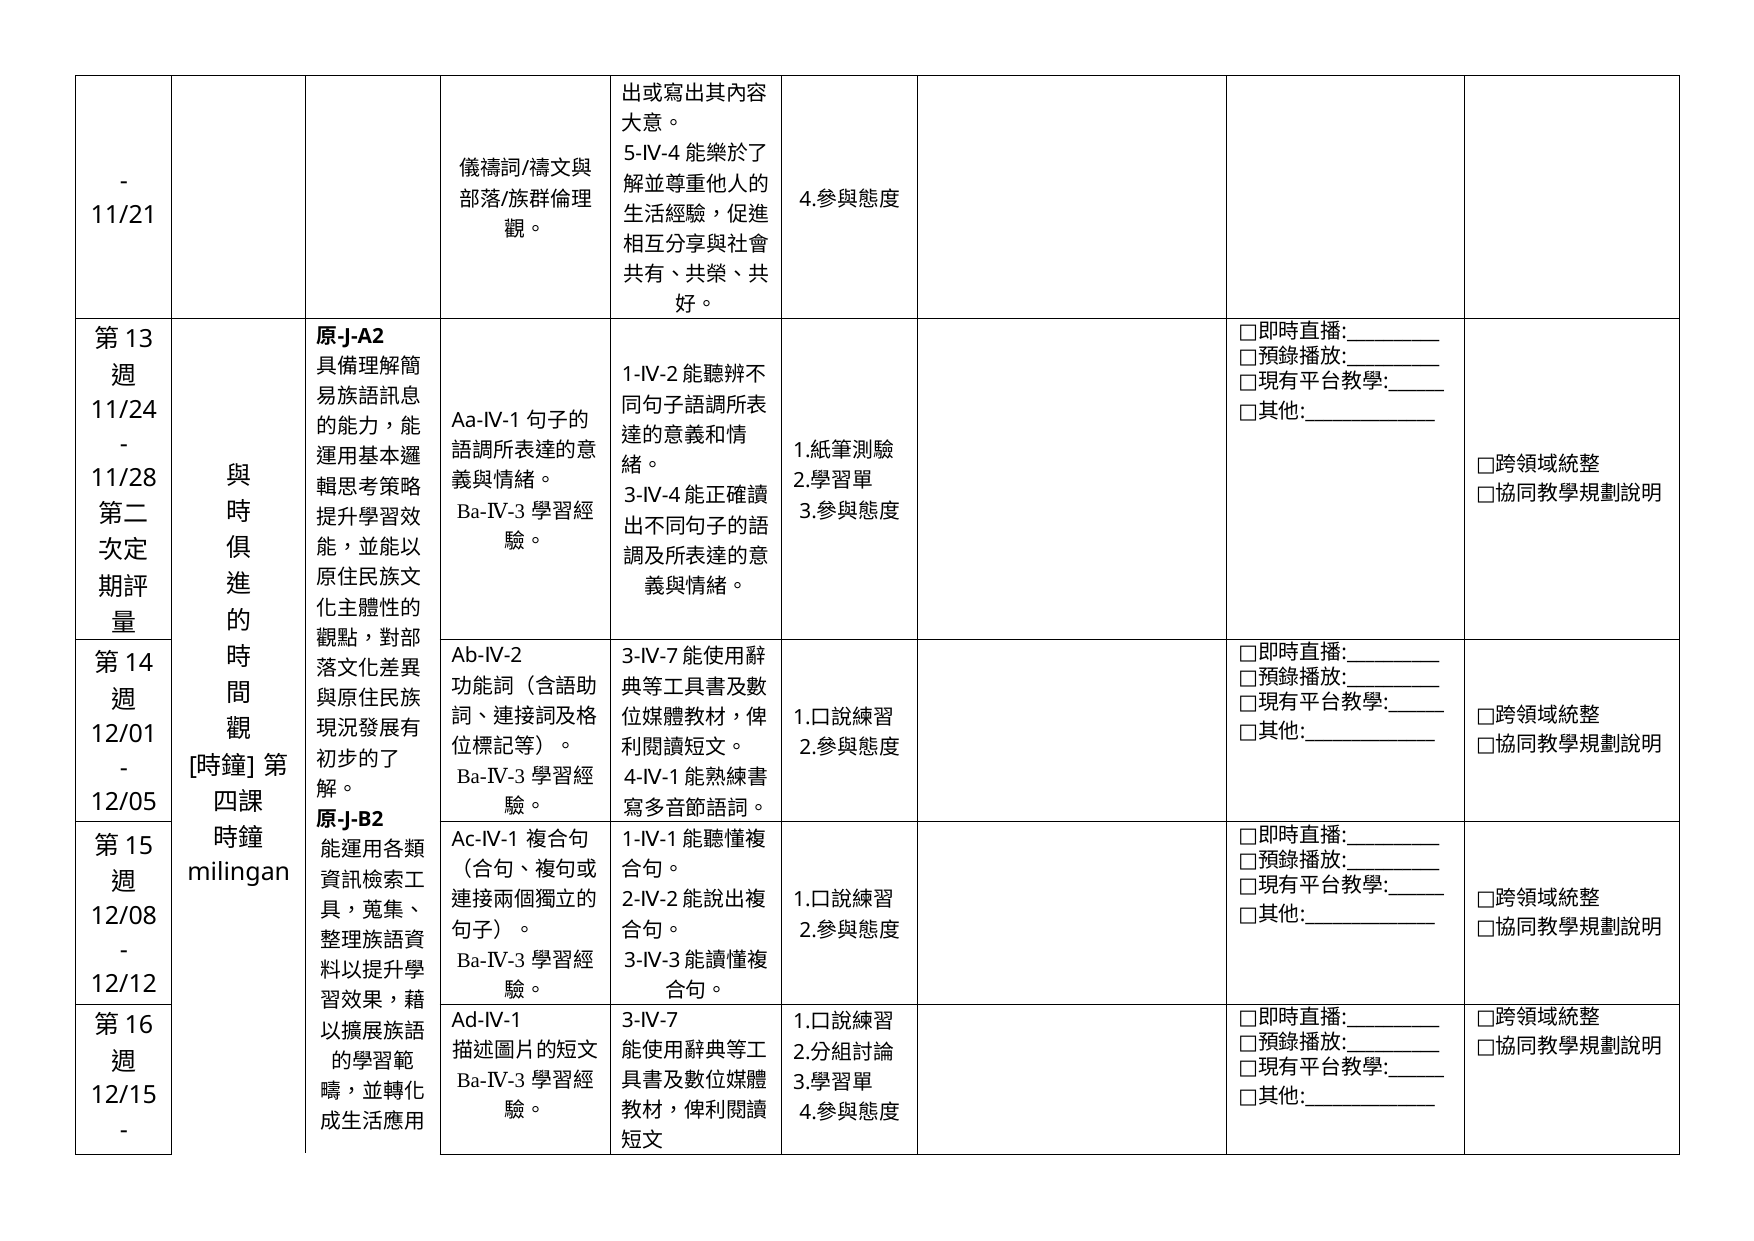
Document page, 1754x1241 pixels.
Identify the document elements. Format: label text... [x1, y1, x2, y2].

table_cell 第15週 12/08-12/12 [76, 822, 171, 1004]
table_cell 3-Ⅳ-7能使用辭典等工具書及數位媒體教材，俾利閱讀短文。 4-Ⅳ-1能熟練書寫多音節語詞。 [611, 640, 781, 821]
table_cell □即時直播:__________ □預錄播放:__________ □現有平台教學:______ □其他:______________ [1227, 822, 1464, 1004]
table_cell Aa-Ⅳ-1 句子的語調所表達的意義與情緒。 Ba-Ⅳ-3 學習經驗。 [441, 319, 610, 638]
table_cell □即時直播:__________ □預錄播放:__________ □現有平台教學:______ □其他:______________ [1227, 319, 1464, 638]
table_cell 原-J-A2 具備理解簡易族語訊息的能力，能運用基本邏輯思考策略提升學習效能，並能以原住民族文化主體性的觀點，對部落文化差異與原住民族現況發展有初步的了解。 原-J-B2 能運用各類資訊檢索工具，蒐集、整理族語資料以提升學習效果，藉以擴展族語的學習範疇，並轉化成生活應用 [305, 319, 440, 1154]
table_cell 1.口說練習 2.參與態度 [782, 822, 917, 1004]
table_cell [918, 822, 1226, 1004]
table_cell 1.口說練習 2.參與態度 [782, 640, 917, 821]
table_cell □跨領域統整 □協同教學規劃說明 [1465, 640, 1679, 821]
table_cell 1.口說練習 2.分組討論 3.學習單 4.參與態度 [782, 1005, 917, 1154]
table_cell Ad-Ⅳ-1 描述圖片的短文Ba-Ⅳ-3 學習經驗。 [441, 1005, 610, 1154]
table_cell [918, 319, 1226, 638]
table_cell 第13週 11/24-11/28 第二次定期評量 [76, 319, 171, 638]
table_cell Ab-Ⅳ-2 功能詞（含語助詞、連接詞及格位標記等）。 Ba-Ⅳ-3 學習經驗。 [441, 640, 610, 821]
table_cell 第16週 12/15- [76, 1005, 171, 1154]
table_cell [918, 76, 1226, 318]
table_cell 1-Ⅳ-1能聽懂複合句。 2-Ⅳ-2能說出複合句。 3-Ⅳ-3能讀懂複合句。 [611, 822, 781, 1004]
table_cell □跨領域統整 □協同教學規劃說明 [1465, 1005, 1679, 1154]
table_cell Ac-Ⅳ-1 複合句（合句、複句或連接兩個獨立的句子）。 Ba-Ⅳ-3 學習經驗。 [441, 822, 610, 1004]
table_cell [1465, 76, 1679, 318]
table_cell □跨領域統整 □協同教學規劃說明 [1465, 822, 1679, 1004]
table_cell [1227, 76, 1464, 318]
table_cell 11/21 [76, 76, 171, 318]
table_cell □跨領域統整 □協同教學規劃說明 [1465, 319, 1679, 638]
table_cell 出或寫出其內容大意。 5-Ⅳ-4 能樂於了解並尊重他人的生活經驗，促進相互分享與社會共有、共榮、共好。 [611, 76, 781, 318]
table_cell 1-Ⅳ-2能聽辨不同句子語調所表達的意義和情緒。 3-Ⅳ-4能正確讀出不同句子的語調及所表達的意義與情緒。 [611, 319, 781, 638]
table_cell 4.參與態度 [782, 76, 917, 318]
table_cell [918, 1005, 1226, 1154]
table_cell [306, 76, 440, 318]
table_cell 第14週 12/01-12/05 [76, 640, 171, 821]
table_cell 3-Ⅳ-7 能使用辭典等工具書及數位媒體教材，俾利閱讀短文 [611, 1005, 781, 1154]
table_cell [172, 76, 305, 318]
table_cell □即時直播:__________ □預錄播放:__________ □現有平台教學:______ □其他:______________ [1227, 1005, 1464, 1154]
table_cell 與 時 俱 進 的 時 間 觀 [時鐘] 第四課 時鐘 milingan [172, 319, 305, 1154]
table_cell 1.紙筆測驗 2.學習單 3.參與態度 [782, 319, 917, 638]
table_cell □即時直播:__________ □預錄播放:__________ □現有平台教學:______ □其他:______________ [1227, 640, 1464, 821]
table_cell 儀禱詞/禱文與部落/族群倫理觀。 [441, 76, 610, 318]
table_cell [918, 640, 1226, 821]
